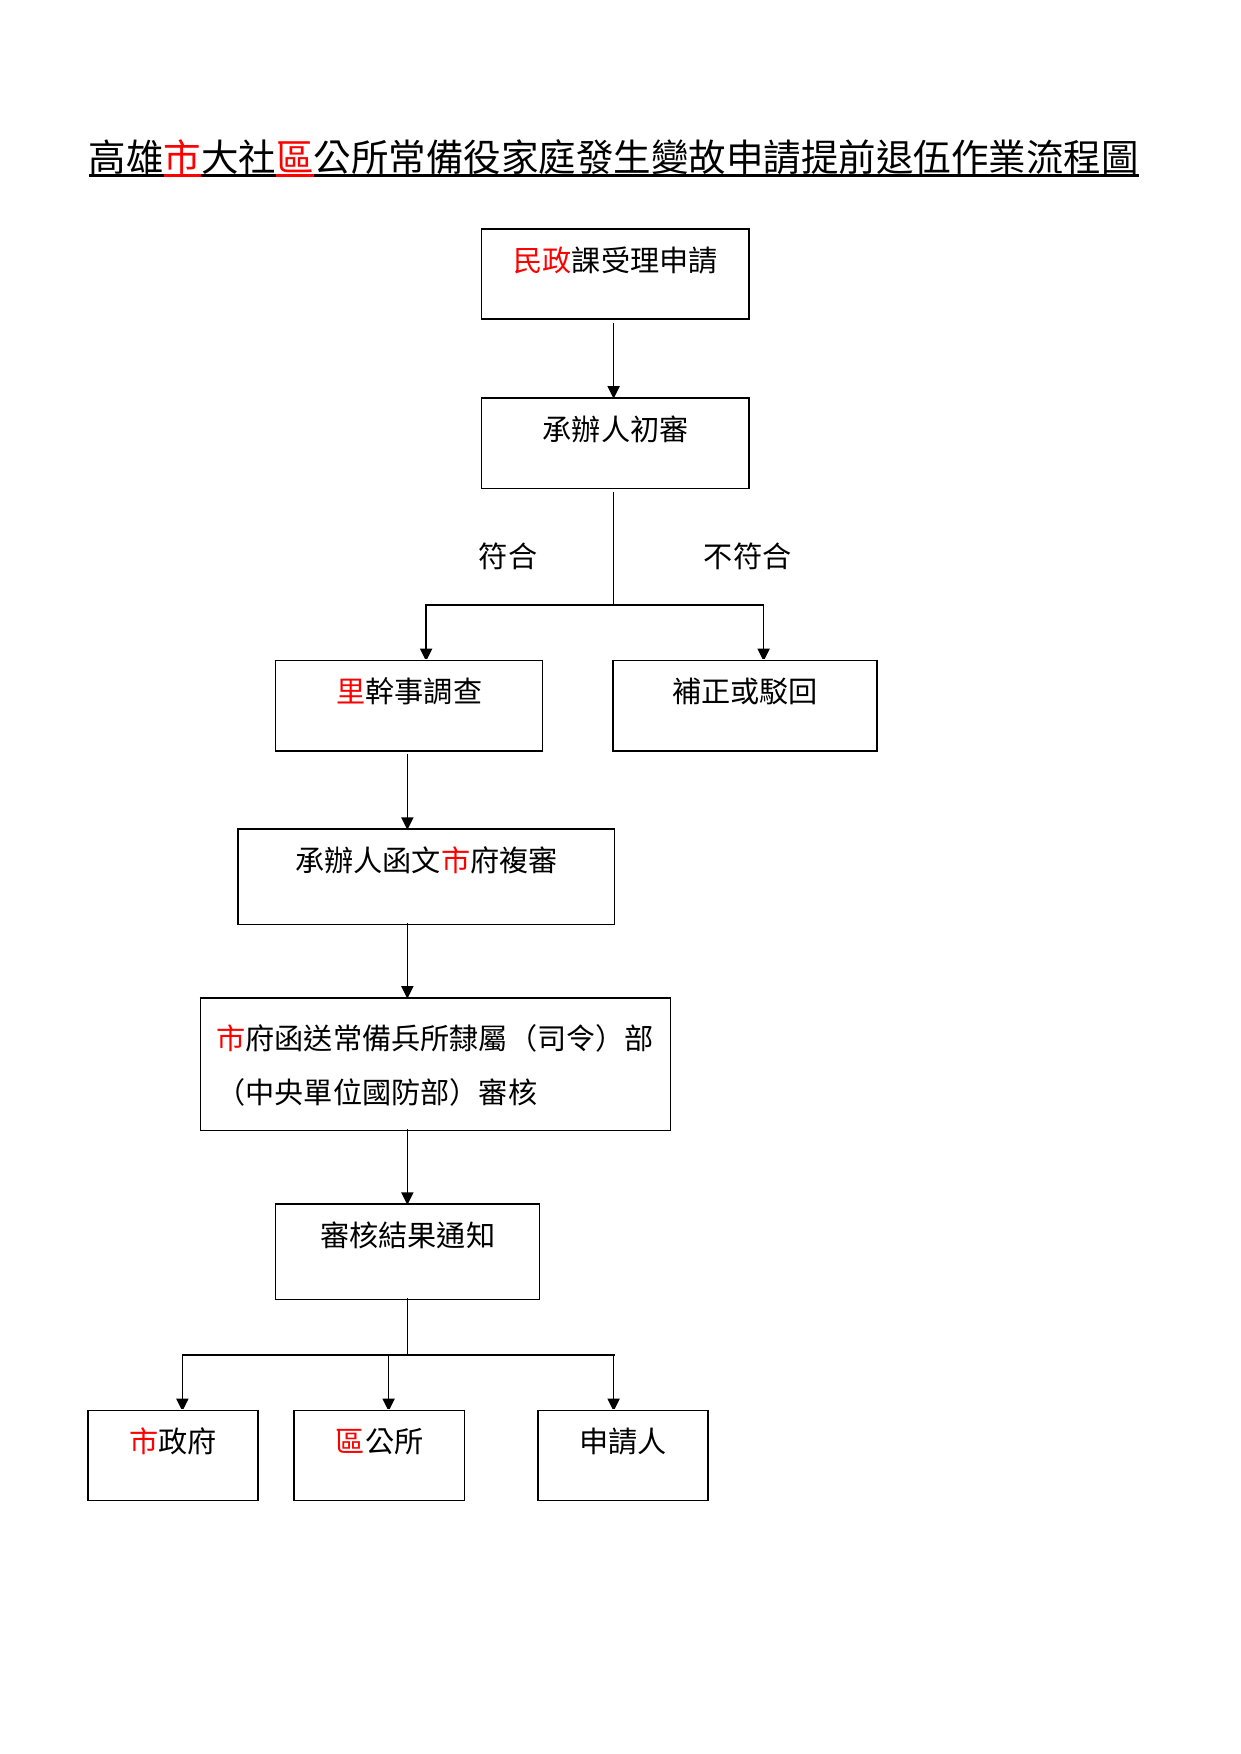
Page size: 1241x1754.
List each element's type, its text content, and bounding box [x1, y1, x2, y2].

text 申請人 [554, 1418, 692, 1461]
text 市府函送常備兵所隸屬（司令）部（中央單位國防部）審核 [216, 1006, 655, 1114]
text 市政府 [104, 1418, 242, 1461]
text 審核結果通知 [291, 1212, 524, 1254]
text 承辦人函文市府複審 [254, 837, 599, 879]
text 高雄市大社區公所常備役家庭發生變故申請提前退伍作業流程圖 [89, 117, 1152, 192]
text 符合 [479, 537, 580, 575]
text 民政課受理申請 [497, 237, 733, 279]
text 不符合 [704, 537, 805, 575]
text 里幹事調查 [291, 668, 527, 711]
text 承辦人初審 [497, 406, 733, 448]
text 補正或駁回 [629, 668, 861, 711]
text 區公所 [310, 1418, 449, 1461]
